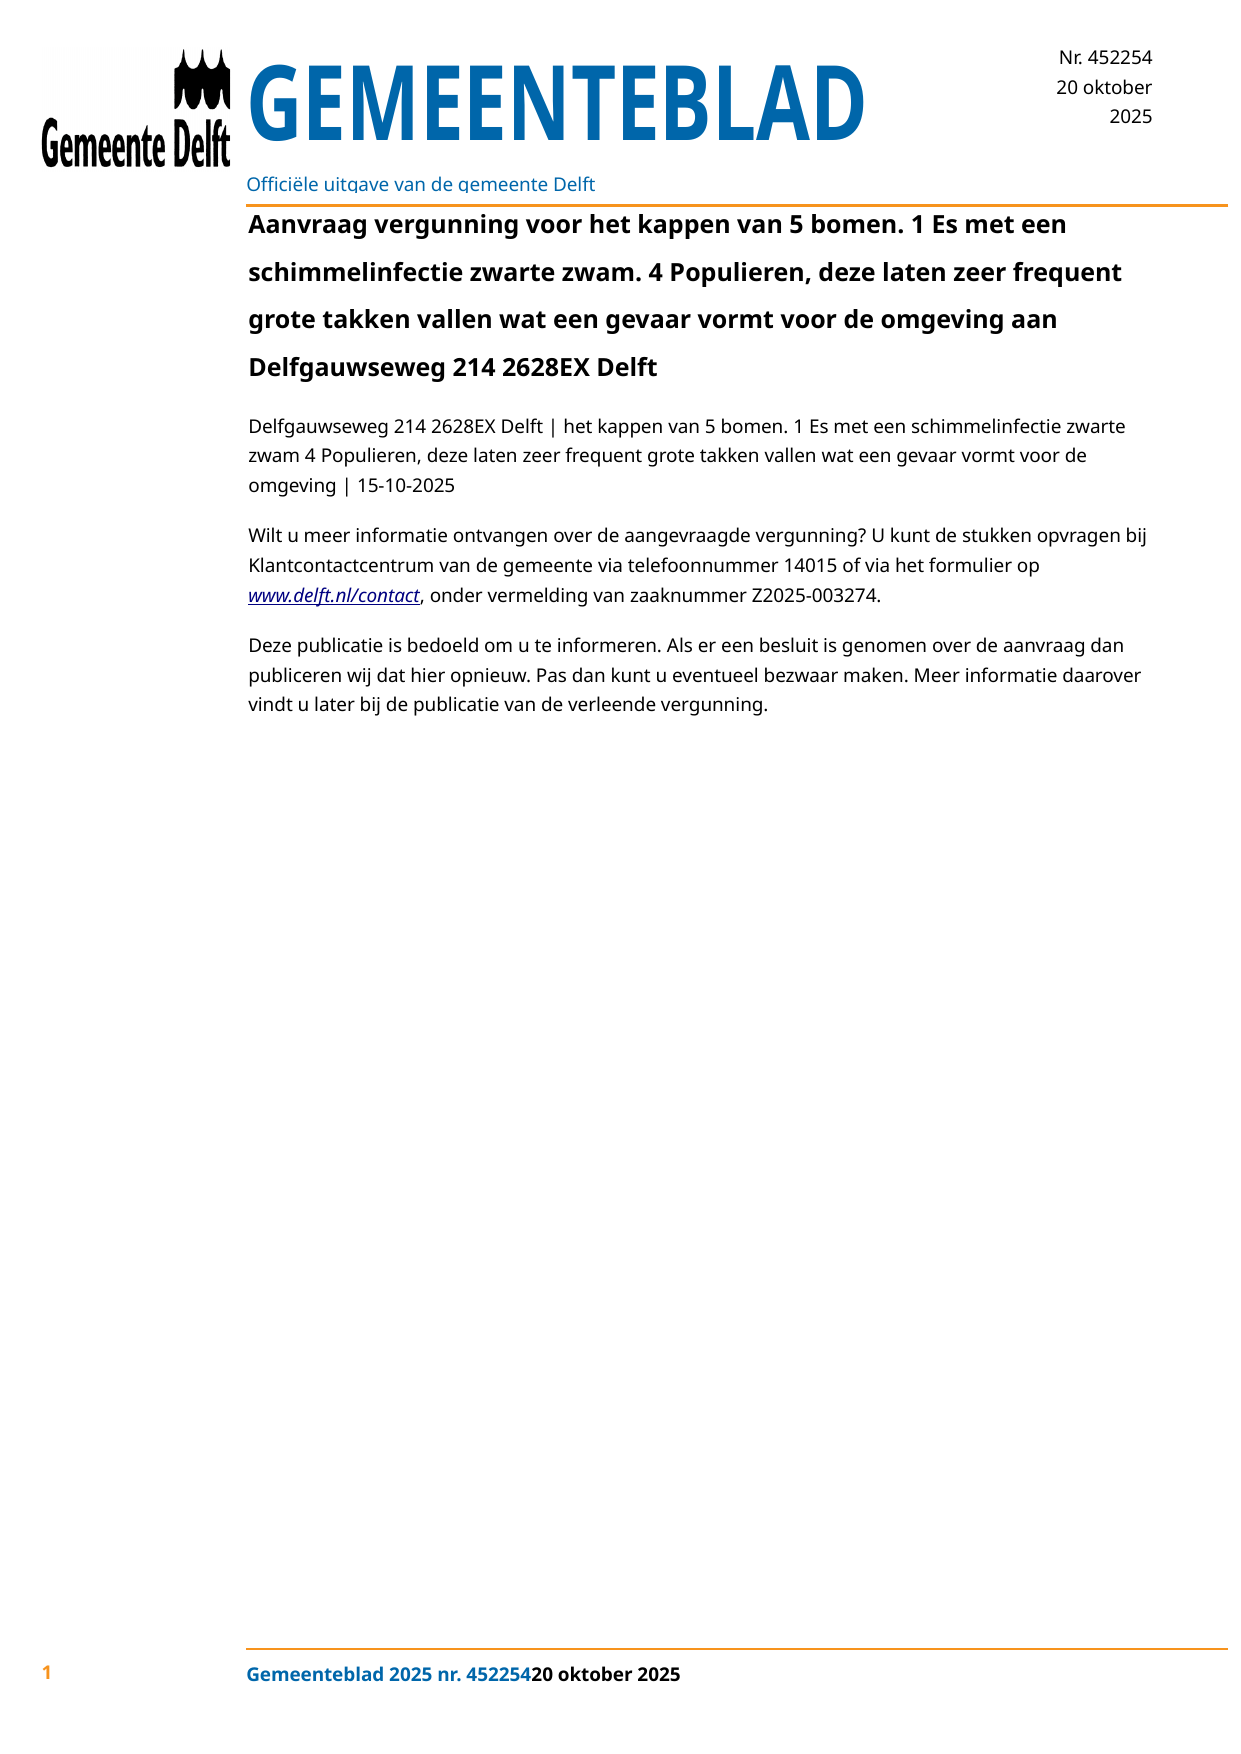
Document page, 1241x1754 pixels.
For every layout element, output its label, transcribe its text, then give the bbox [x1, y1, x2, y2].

picture [41, 47, 231, 172]
text Deze publicatie is bedoeld om u te informeren. Als er een besluit is genomen over de aanvraag dan publiceren wij dat hier opnieuw. Pas dan kunt u eventueel bezwaar maken. Meer informatie daarover vindt u later bij de publicatie van de verleende vergunning. [248, 632, 1152, 717]
text Aanvraag vergunning voor het kappen van 5 bomen. 1 Es met een schimmelinfectie zwarte zwam. 4 Populieren, deze laten zeer frequent grote takken vallen wat een gevaar vormt voor de omgeving aan Delfgauwseweg 214 2628EX Delft [248, 207, 1152, 384]
text Delfgauwseweg 214 2628EX Delft | het kappen van 5 bomen. 1 Es met een schimmelinfectie zwarte zwam 4 Populieren, deze laten zeer frequent grote takken vallen wat een gevaar vormt voor de omgeving | 15-10-2025 [248, 413, 1152, 498]
text Wilt u meer informatie ontvangen over de aangevraagde vergunning? U kunt de stukken opvragen bij Klantcontactcentrum van de gemeente via telefoonnummer 14015 of via het formulier op www.delft.nl/contact, onder vermelding van zaaknummer Z2025-003274. [248, 523, 1152, 608]
